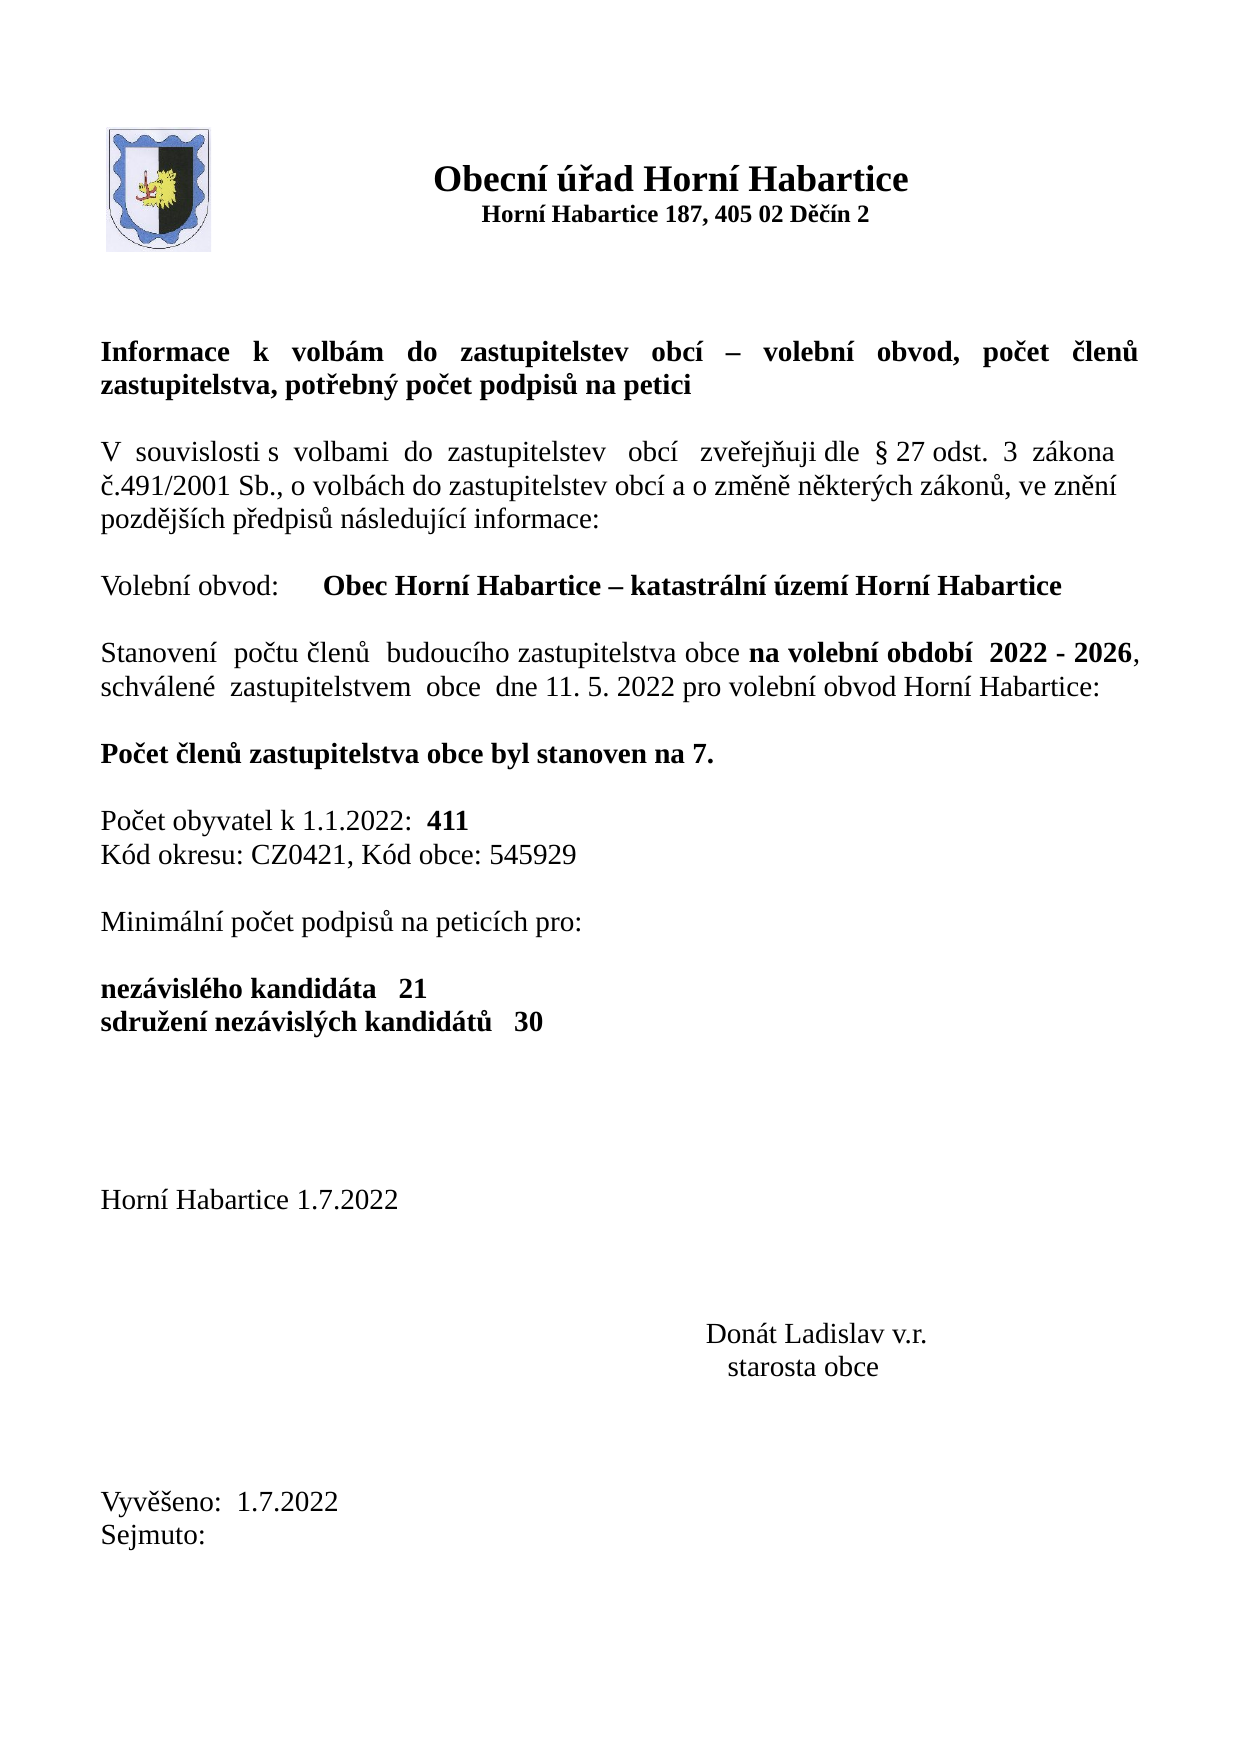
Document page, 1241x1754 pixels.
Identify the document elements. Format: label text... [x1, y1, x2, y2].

text Volební obvod: Obec Horní Habartice – katastrální území Horní Habartice [100, 568, 1140, 602]
text Sejmuto: [100, 1517, 1140, 1551]
text Obecní úřad Horní Habartice [212, 156, 1140, 199]
text Počet členů zastupitelstva obce byl stanoven na 7. [100, 736, 1140, 770]
text Horní Habartice 1.7.2022 [100, 1182, 1140, 1215]
text Stanovení počtu členů budoucího zastupitelstva obce na volební období 2022 - 2026, schválené zastupitelstvem obce dne 11. 5. 2022 pro volební obvod Horní Habartice: [100, 636, 1140, 703]
text Kód okresu: CZ0421, Kód obce: 545929 [100, 837, 1140, 870]
text Horní Habartice 187, 405 02 Děčín 2 [212, 199, 1140, 228]
text V souvislosti s volbami do zastupitelstev obcí zveřejňuji dle § 27 odst. 3 zákona č.491/2001 Sb., o volbách do zastupitelstev obcí a o změně některých zákonů, ve znění pozdějších předpisů následující informace: [100, 434, 1140, 535]
text starosta obce [100, 1349, 1140, 1383]
text Minimální počet podpisů na peticích pro: [100, 904, 1140, 937]
text Vyvěšeno: 1.7.2022 [100, 1484, 1140, 1517]
text Donát Ladislav v.r. [100, 1316, 1140, 1349]
text Informace k volbám do zastupitelstev obcí – volební obvod, počet členů zastupitelstva, potřebný počet podpisů na petici [100, 334, 1140, 401]
text Počet obyvatel k 1.1.2022: 411 [100, 803, 1140, 837]
text nezávislého kandidáta 21 [100, 971, 1140, 1004]
text sdružení nezávislých kandidátů 30 [100, 1004, 1140, 1038]
picture [106, 127, 212, 252]
